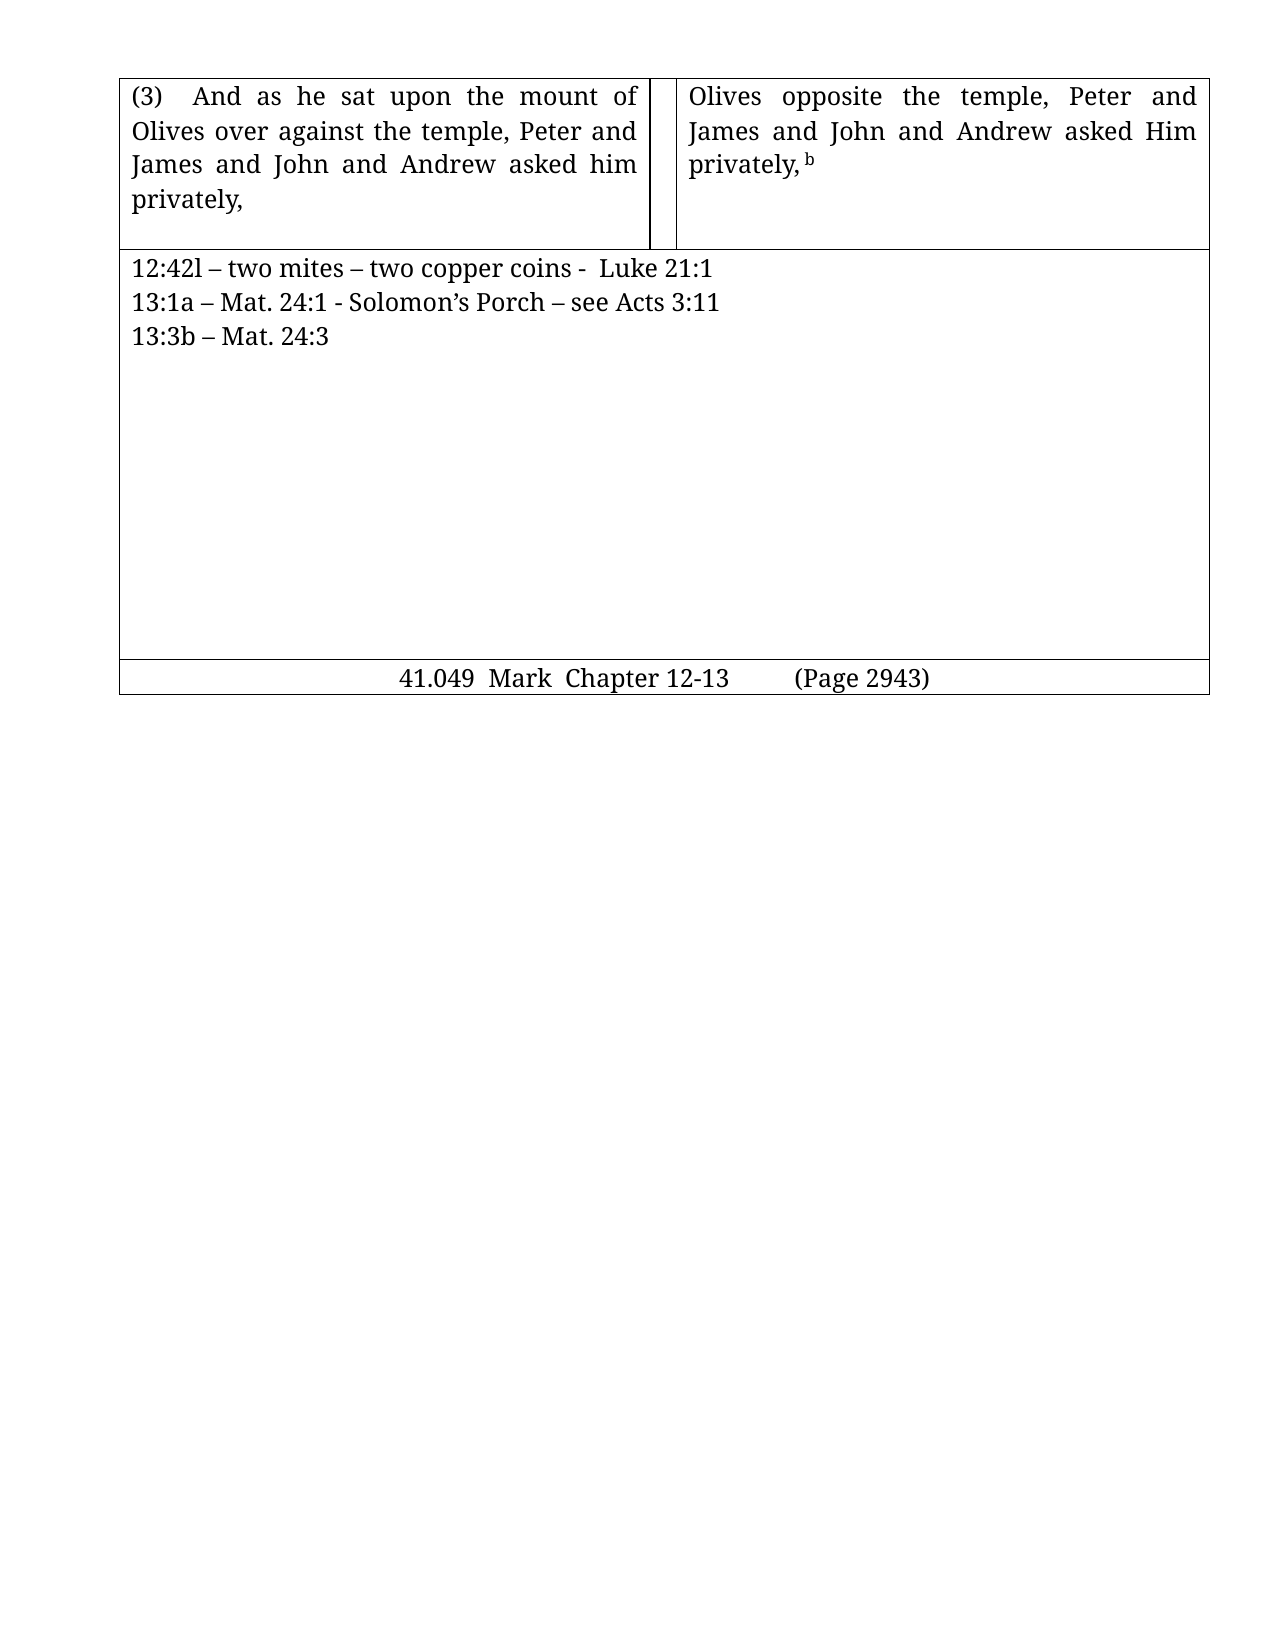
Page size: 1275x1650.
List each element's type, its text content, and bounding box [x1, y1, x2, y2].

table_cell (3) And as he sat upon the mount of Olives over against the temple, Peter and James and John and Andrew asked him privately, [120, 79, 649, 249]
table_cell 12:42l – two mites – two copper coins - Luke 21:1 13:1a – Mat. 24:1 - Solomon’s Porch – see Acts 3:11 13:3b – Mat. 24:3 [120, 250, 1209, 659]
table_cell [651, 79, 676, 249]
table_cell Olives opposite the temple, Peter and James and John and Andrew asked Him privately, b [677, 79, 1209, 249]
table_cell 41.049 Mark Chapter 12-13 (Page 2943) [120, 660, 1209, 694]
